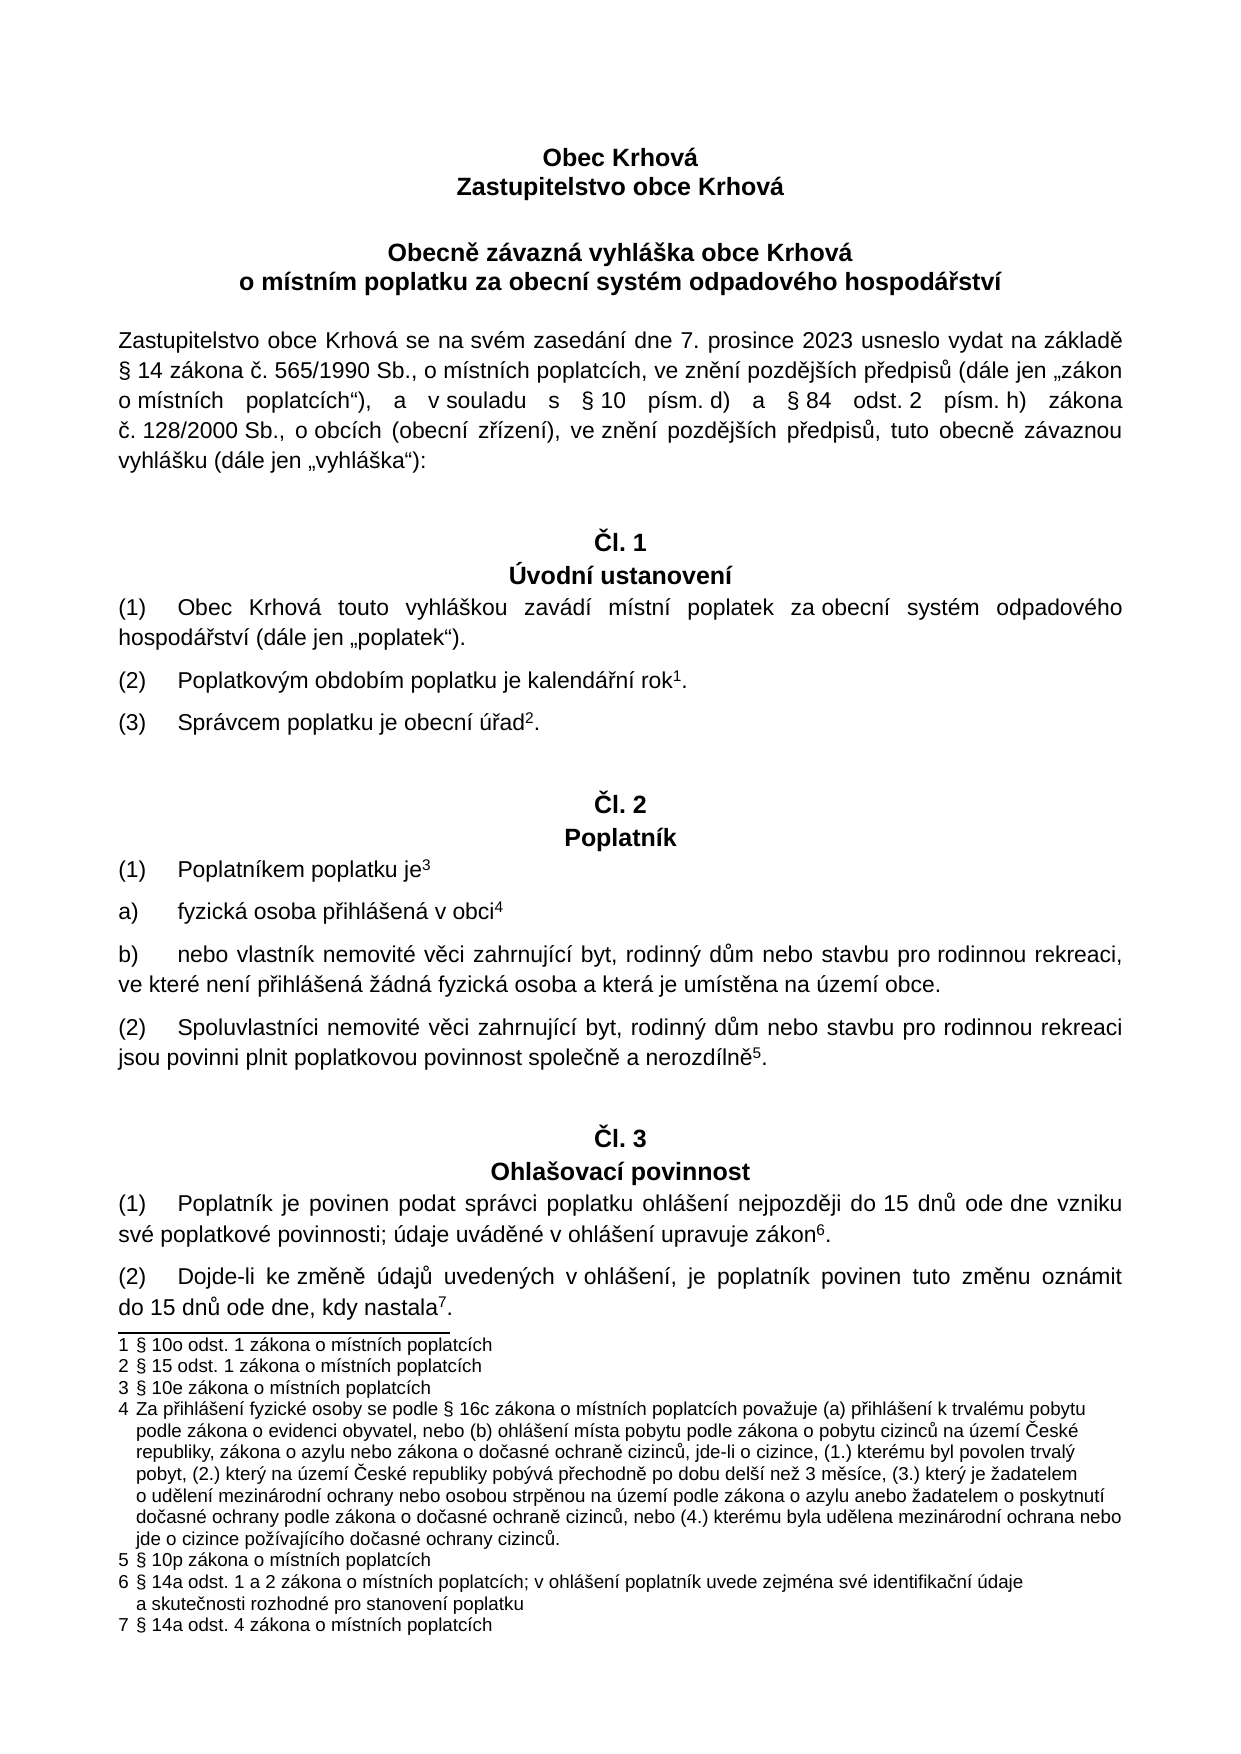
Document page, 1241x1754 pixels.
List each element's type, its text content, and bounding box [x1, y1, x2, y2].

list Správcem poplatku je obecní úřad. [118, 709, 1122, 736]
subtitle Čl. 3 Ohlašovací povinnost [118, 1124, 1122, 1186]
text Obec Krhová Zastupitelstvo obce Krhová [118, 143, 1122, 201]
list Za přihlášení fyzické osoby se podle § 16c zákona o místních poplatcích považuje (a) přihlášení k trvalému pobytu podle zákona o evidenci obyvatel, nebo (b) ohlášení místa pobytu podle zákona o pobytu cizinců na území České republiky, zákona o azylu nebo zákona o dočasné ochraně cizinců, jde-li o cizince, (1.) kterému byl povolen trvalý pobyt, (2.) který na území České republiky pobývá přechodně po dobu delší než 3 měsíce, (3.) který je žadatelem o udělení mezinárodní ochrany nebo osobou strpěnou na území podle zákona o azylu anebo žadatelem o poskytnutí dočasné ochrany podle zákona o dočasné ochraně cizinců, nebo (4.) kterému byla udělena mezinárodní ochrana nebo jde o cizince požívajícího dočasné ochrany cizinců. [118, 1398, 1122, 1549]
list Poplatník je povinen podat správci poplatku ohlášení nejpozději do 15 dnů ode dne vzniku své poplatkové povinnosti; údaje uváděné v ohlášení upravuje zákon. [118, 1190, 1122, 1247]
list nebo vlastník nemovité věci zahrnující byt, rodinný dům nebo stavbu pro rodinnou rekreaci, ve které není přihlášená žádná fyzická osoba a která je umístěna na území obce. [118, 941, 1122, 998]
list Spoluvlastníci nemovité věci zahrnující byt, rodinný dům nebo stavbu pro rodinnou rekreaci jsou povinni plnit poplatkovou povinnost společně a nerozdílně. [118, 1014, 1122, 1071]
list § 14a odst. 1 a 2 zákona o místních poplatcích; v ohlášení poplatník uvede zejména své identifikační údaje a skutečnosti rozhodné pro stanovení poplatku [118, 1571, 1122, 1614]
list Dojde-li ke změně údajů uvedených v ohlášení, je poplatník povinen tuto změnu oznámit do 15 dnů ode dne, kdy nastala. [118, 1263, 1122, 1320]
subtitle Čl. 1 Úvodní ustanovení [118, 528, 1122, 589]
subtitle Čl. 2 Poplatník [118, 789, 1122, 851]
list § 14a odst. 4 zákona o místních poplatcích [118, 1614, 1122, 1635]
list Poplatníkem poplatku je [118, 856, 1122, 882]
list Obec Krhová touto vyhláškou zavádí místní poplatek za obecní systém odpadového hospodářství (dále jen „poplatek“). [118, 594, 1122, 650]
subtitle Obecně závazná vyhláška obce Krhová o místním poplatku za obecní systém odpadového hospodářství [118, 238, 1122, 295]
list § 15 odst. 1 zákona o místních poplatcích [118, 1355, 1122, 1377]
list § 10p zákona o místních poplatcích [118, 1549, 1122, 1571]
text Zastupitelstvo obce Krhová se na svém zasedání dne 7. prosince 2023 usneslo vydat na základě § 14 zákona č. 565/1990 Sb., o místních poplatcích, ve znění pozdějších předpisů (dále jen „zákon o místních poplatcích“), a v souladu s § 10 písm. d) a § 84 odst. 2 písm. h) zákona č. 128/2000 Sb., o obcích (obecní zřízení), ve znění pozdějších předpisů, tuto obecně závaznou vyhlášku (dále jen „vyhláška“): [118, 327, 1122, 474]
list § 10e zákona o místních poplatcích [118, 1377, 1122, 1398]
list Poplatkovým obdobím poplatku je kalendářní rok. [118, 667, 1122, 693]
list fyzická osoba přihlášená v obci [118, 898, 1122, 925]
list § 10o odst. 1 zákona o místních poplatcích [118, 1333, 1122, 1355]
